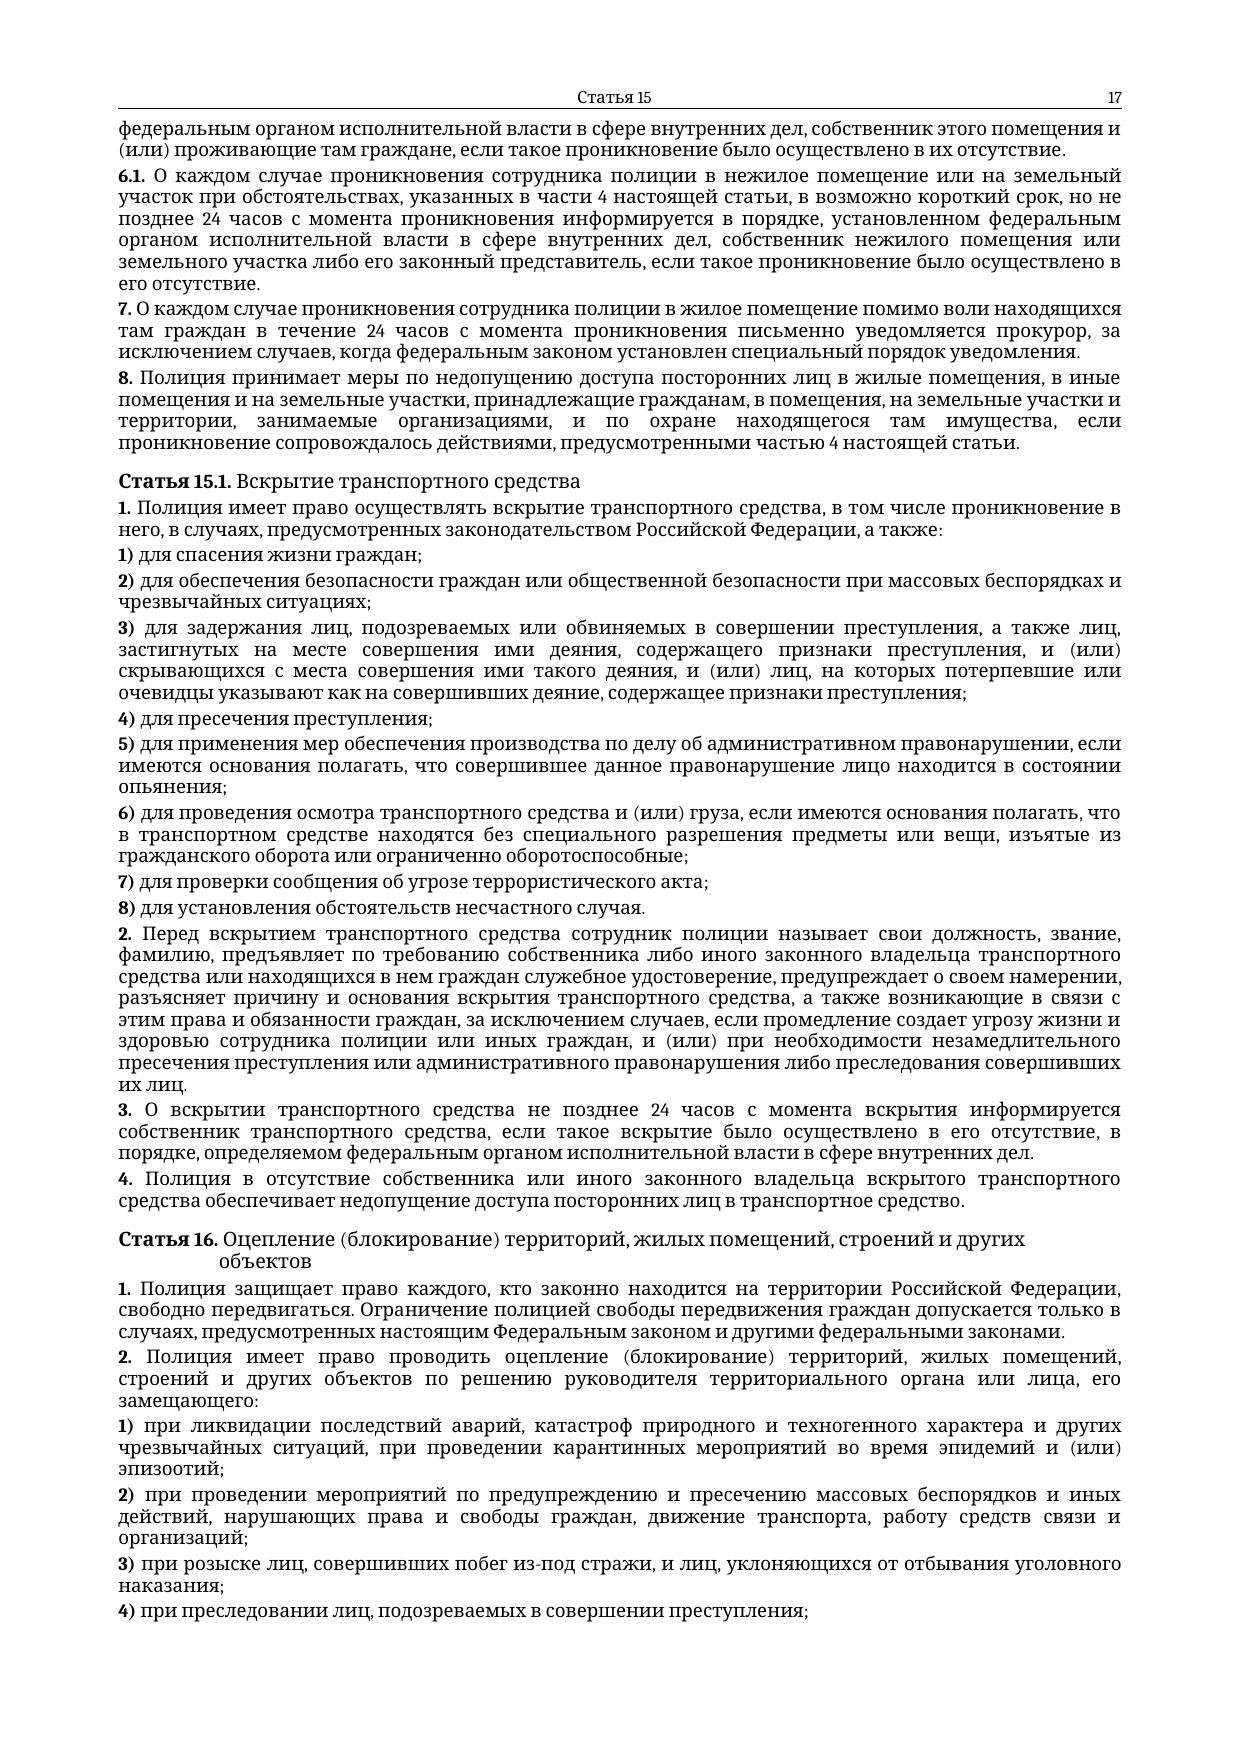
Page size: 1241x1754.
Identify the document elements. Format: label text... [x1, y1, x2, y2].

text 3) при розыске лиц, совершивших побег из-под стражи, и лиц, уклоняющихся от отбывания уголовного наказания; [118, 1553, 1122, 1597]
text 2. Полиция имеет право проводить оцепление (блокирование) территорий, жилых помещений, строений и других объектов по решению руководителя территориального органа или лица, его замещающего: [118, 1347, 1122, 1412]
text 1. Полиция защищает право каждого, кто законно находится на территории Российской Федерации, свободно передвигаться. Ограничение полицией свободы передвижения граждан допускается только в случаях, предусмотренных настоящим Федеральным законом и другими федеральными законами. [118, 1278, 1122, 1343]
subtitle Статья 15.1. Вскрытие транспортного средства [118, 471, 1122, 493]
text 6.1. О каждом случае проникновения сотрудника полиции в нежилое помещение или на земельный участок при обстоятельствах, указанных в части 4 настоящей статьи, в возможно короткий срок, но не позднее 24 часов с момента проникновения информируется в порядке, установленном федеральным органом исполнительной власти в сфере внутренних дел, собственник нежилого помещения или земельного участка либо его законный представитель, если такое проникновение было осуществлено в его отсутствие. [118, 165, 1122, 295]
text 4. Полиция в отсутствие собственника или иного законного владельца вскрытого транспортного средства обеспечивает недопущение доступа посторонних лиц в транспортное средство. [118, 1169, 1122, 1212]
subtitle Статья 16. Оцепление (блокирование) территорий, жилых помещений, строений и других объектов [118, 1228, 1122, 1274]
text 3) для задержания лиц, подозреваемых или обвиняемых в совершении преступления, а также лиц, застигнутых на месте совершения ими деяния, содержащего признаки преступления, и (или) скрывающихся с места совершения ими такого деяния, и (или) лиц, на которых потерпевшие или очевидцы указывают как на совершивших деяние, содержащее признаки преступления; [118, 618, 1122, 704]
text 4) при преследовании лиц, подозреваемых в совершении преступления; [118, 1601, 1122, 1622]
text 2) для обеспечения безопасности граждан или общественной безопасности при массовых беспорядках и чрезвычайных ситуациях; [118, 571, 1122, 614]
text 8. Полиция принимает меры по недопущению доступа посторонних лиц в жилые помещения, в иные помещения и на земельные участки, принадлежащие гражданам, в помещения, на земельные участки и территории, занимаемые организациями, и по охране находящегося там имущества, если проникновение сопровождалось действиями, предусмотренными частью 4 настоящей статьи. [118, 368, 1122, 454]
text 4) для пресечения преступления; [118, 708, 1122, 730]
text 8) для установления обстоятельств несчастного случая. [118, 897, 1122, 919]
text 2. Перед вскрытием транспортного средства сотрудник полиции называет свои должность, звание, фамилию, предъявляет по требованию собственника либо иного законного владельца транспортного средства или находящихся в нем граждан служебное удостоверение, предупреждает о своем намерении, разъясняет причину и основания вскрытия транспортного средства, а также возникающие в связи с этим права и обязанности граждан, за исключением случаев, если промедление создает угрозу жизни и здоровью сотрудника полиции или иных граждан, и (или) при необходимости незамедлительного пресечения преступления или административного правонарушения либо преследования совершивших их лиц. [118, 923, 1122, 1096]
text 1) при ликвидации последствий аварий, катастроф природного и техногенного характера и других чрезвычайных ситуаций, при проведении карантинных мероприятий во время эпидемий и (или) эпизоотий; [118, 1416, 1122, 1481]
text 7. О каждом случае проникновения сотрудника полиции в жилое помещение помимо воли находящихся там граждан в течение 24 часов с момента проникновения письменно уведомляется прокурор, за исключением случаев, когда федеральным законом установлен специальный порядок уведомления. [118, 299, 1122, 363]
text 6) для проведения осмотра транспортного средства и (или) груза, если имеются основания полагать, что в транспортном средстве находятся без специального разрешения предметы или вещи, изъятые из гражданского оборота или ограниченно оборотоспособные; [118, 803, 1122, 867]
text 2) при проведении мероприятий по предупреждению и пресечению массовых беспорядков и иных действий, нарушающих права и свободы граждан, движение транспорта, работу средств связи и организаций; [118, 1485, 1122, 1549]
text федеральным органом исполнительной власти в сфере внутренних дел, собственник этого помещения и (или) проживающие там граждане, если такое проникновение было осуществлено в их отсутствие. [118, 118, 1122, 161]
text 7) для проверки сообщения об угрозе террористического акта; [118, 872, 1122, 893]
text 5) для применения мер обеспечения производства по делу об административном правонарушении, если имеются основания полагать, что совершившее данное правонарушение лицо находится в состоянии опьянения; [118, 734, 1122, 799]
text 3. О вскрытии транспортного средства не позднее 24 часов с момента вскрытия информируется собственник транспортного средства, если такое вскрытие было осуществлено в его отсутствие, в порядке, определяемом федеральным органом исполнительной власти в сфере внутренних дел. [118, 1100, 1122, 1164]
text 1) для спасения жизни граждан; [118, 545, 1122, 566]
text 1. Полиция имеет право осуществлять вскрытие транспортного средства, в том числе проникновение в него, в случаях, предусмотренных законодательством Российской Федерации, а также: [118, 497, 1122, 541]
